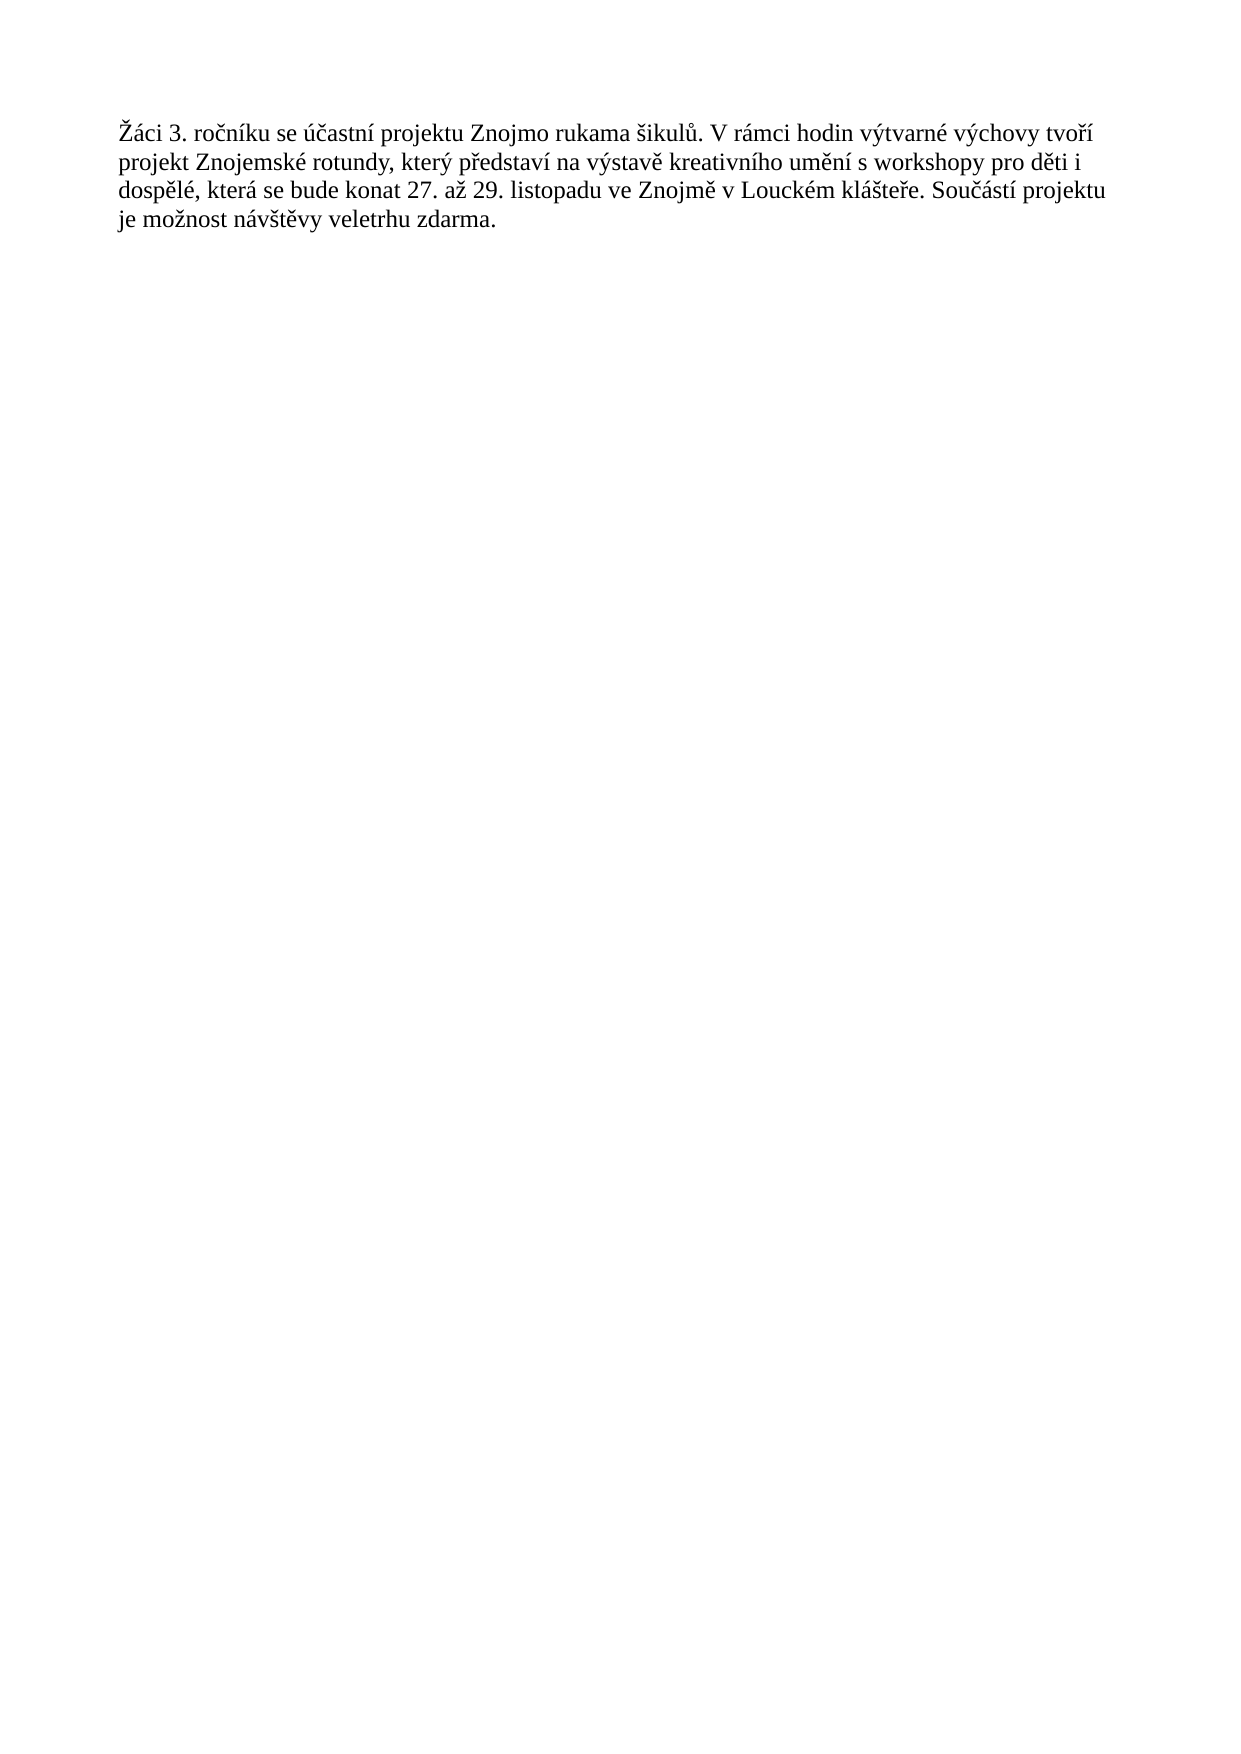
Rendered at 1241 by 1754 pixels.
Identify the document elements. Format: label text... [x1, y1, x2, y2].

text Žáci 3. ročníku se účastní projektu Znojmo rukama šikulů. V rámci hodin výtvarné výchovy tvoří projekt Znojemské rotundy, který představí na výstavě kreativního umění s workshopy pro děti i dospělé, která se bude konat 27. až 29. listopadu ve Znojmě v Louckém klášteře. Součástí projektu je možnost návštěvy veletrhu zdarma. [118, 118, 1122, 233]
